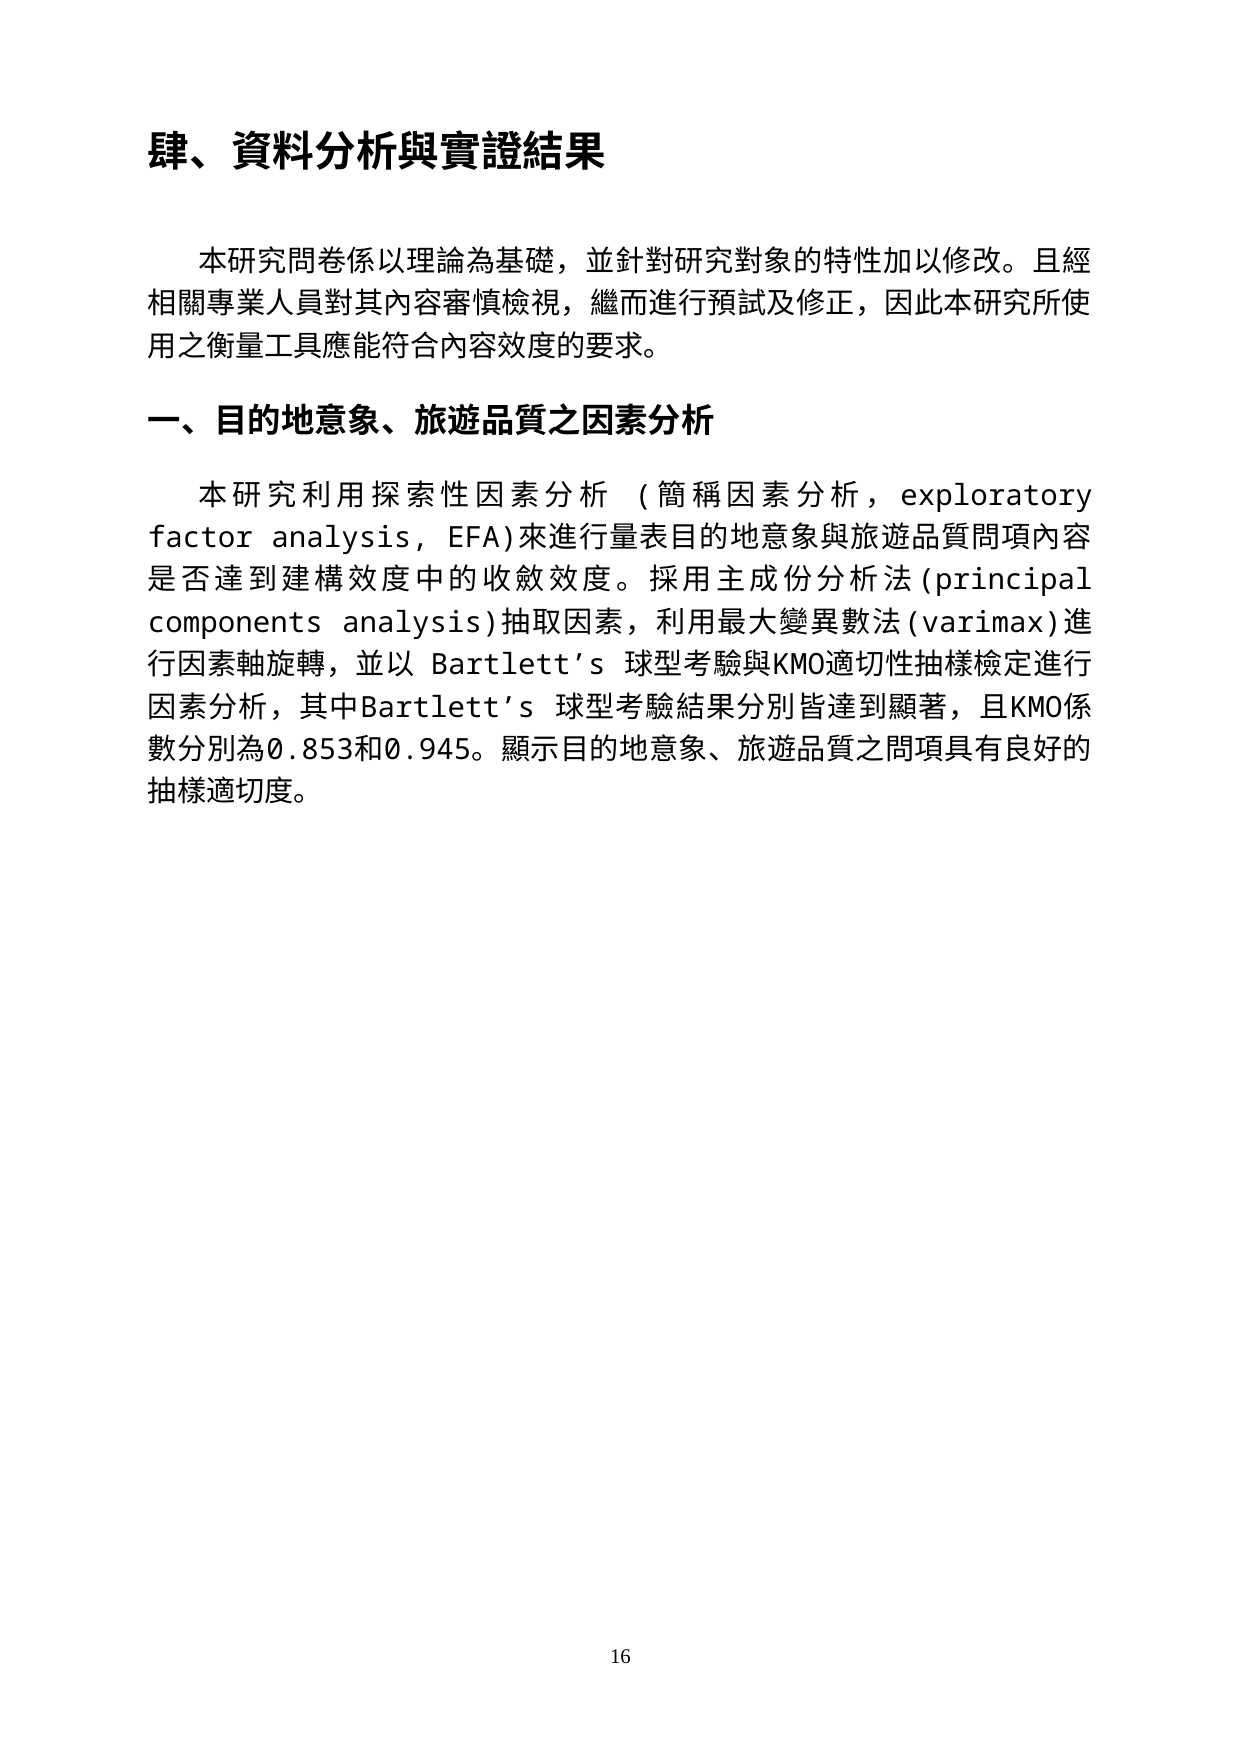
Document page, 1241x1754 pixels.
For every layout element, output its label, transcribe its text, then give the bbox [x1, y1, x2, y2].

text 本研究問卷係以理論為基礎，並針對研究對象的特性加以修改。且經相關專業人員對其內容審慎檢視，繼而進行預試及修正，因此本研究所使用之衡量工具應能符合內容效度的要求。 [148, 238, 1092, 364]
text 肆、資料分析與實證結果 [148, 118, 1092, 178]
text 一、目的地意象、旅遊品質之因素分析 [148, 394, 1092, 442]
text 本研究利用探索性因素分析 (簡稱因素分析，exploratory factor analysis, EFA)來進行量表目的地意象與旅遊品質問項內容是否達到建構效度中的收斂效度。採用主成份分析法(principal components analysis)抽取因素，利用最大變異數法(varimax)進行因素軸旋轉，並以 Bartlett’s 球型考驗與KMO適切性抽樣檢定進行因素分析，其中Bartlett’s 球型考驗結果分別皆達到顯著，且KMO係數分別為0.853和0.945。顯示目的地意象、旅遊品質之問項具有良好的抽樣適切度。 [148, 471, 1092, 810]
